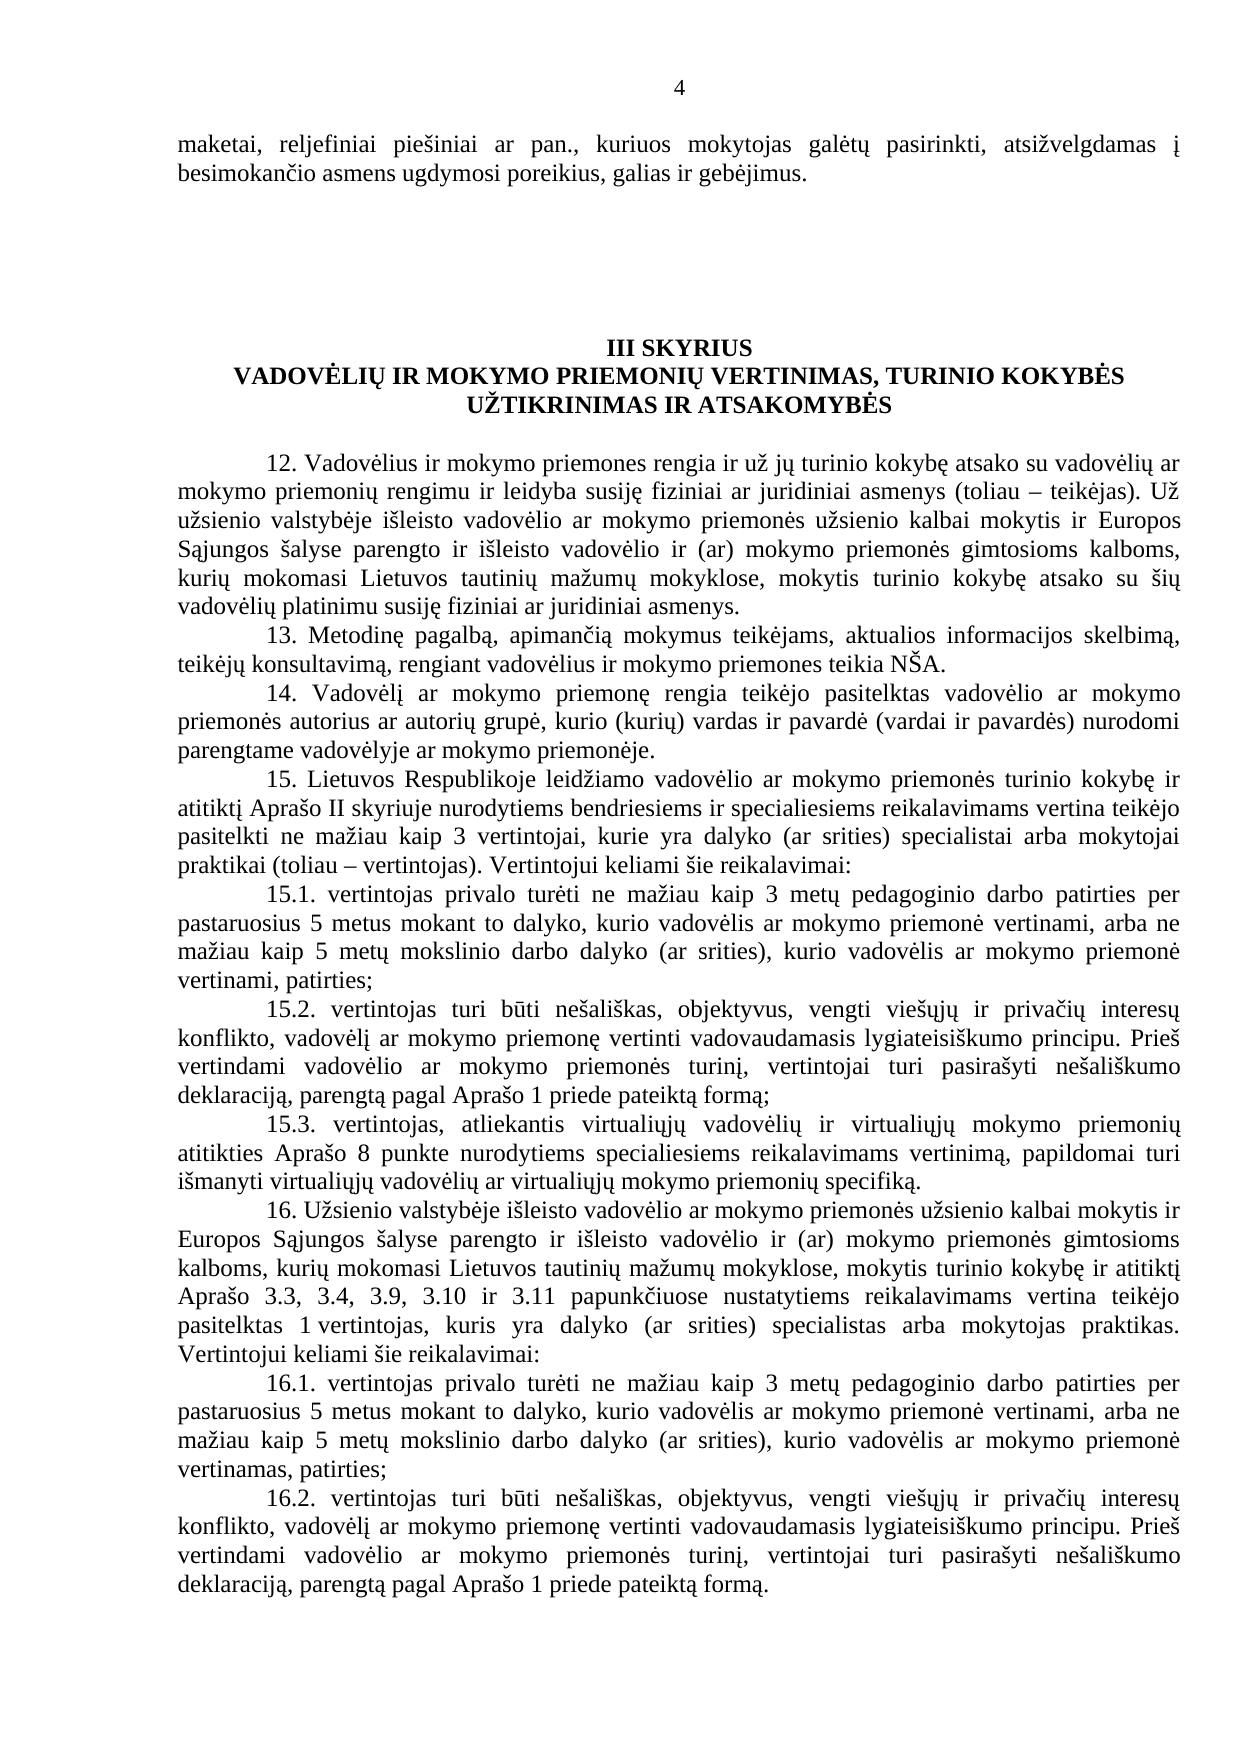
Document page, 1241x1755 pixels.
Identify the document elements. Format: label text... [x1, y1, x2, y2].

text 15. Lietuvos Respublikoje leidžiamo vadovėlio ar mokymo priemonės turinio kokybę ir atitiktį Aprašo II skyriuje nurodytiems bendriesiems ir specialiesiems reikalavimams vertina teikėjo pasitelkti ne mažiau kaip 3 vertintojai, kurie yra dalyko (ar srities) specialistai arba mokytojai praktikai (toliau – vertintojas). Vertintojui keliami šie reikalavimai: [177, 764, 1181, 879]
text 15.3. vertintojas, atliekantis virtualiųjų vadovėlių ir virtualiųjų mokymo priemonių atitikties Aprašo 8 punkte nurodytiems specialiesiems reikalavimams vertinimą, papildomai turi išmanyti virtualiųjų vadovėlių ar virtualiųjų mokymo priemonių specifiką. [177, 1109, 1181, 1195]
text 16.1. vertintojas privalo turėti ne mažiau kaip 3 metų pedagoginio darbo patirties per pastaruosius 5 metus mokant to dalyko, kurio vadovėlis ar mokymo priemonė vertinami, arba ne mažiau kaip 5 metų mokslinio darbo dalyko (ar srities), kurio vadovėlis ar mokymo priemonė vertinamas, patirties; [177, 1368, 1181, 1483]
text VADOVĖLIŲ IR MOKYMO PRIEMONIŲ VERTINIMAS, turinio kokybės užtikrinimas IR ATSAKOMYBĖS [177, 361, 1181, 419]
text 12. Vadovėlius ir mokymo priemones rengia ir už jų turinio kokybę atsako su vadovėlių ar mokymo priemonių rengimu ir leidyba susiję fiziniai ar juridiniai asmenys (toliau – teikėjas). Už užsienio valstybėje išleisto vadovėlio ar mokymo priemonės užsienio kalbai mokytis ir Europos Sąjungos šalyse parengto ir išleisto vadovėlio ir (ar) mokymo priemonės gimtosioms kalboms, kurių mokomasi Lietuvos tautinių mažumų mokyklose, mokytis turinio kokybę atsako su šių vadovėlių platinimu susiję fiziniai ar juridiniai asmenys. [177, 448, 1181, 620]
text 14. Vadovėlį ar mokymo priemonę rengia teikėjo pasitelktas vadovėlio ar mokymo priemonės autorius ar autorių grupė, kurio (kurių) vardas ir pavardė (vardai ir pavardės) nurodomi parengtame vadovėlyje ar mokymo priemonėje. [177, 678, 1181, 764]
text maketai, reljefiniai piešiniai ar pan., kuriuos mokytojas galėtų pasirinkti, atsižvelgdamas į besimokančio asmens ugdymosi poreikius, galias ir gebėjimus. [177, 129, 1181, 186]
text III SKYRIUS [177, 333, 1181, 361]
text 13. Metodinę pagalbą, apimančią mokymus teikėjams, aktualios informacijos skelbimą, teikėjų konsultavimą, rengiant vadovėlius ir mokymo priemones teikia NŠA. [177, 620, 1181, 678]
text 16.2. vertintojas turi būti nešališkas, objektyvus, vengti viešųjų ir privačių interesų konflikto, vadovėlį ar mokymo priemonę vertinti vadovaudamasis lygiateisiškumo principu. Prieš vertindami vadovėlio ar mokymo priemonės turinį, vertintojai turi pasirašyti nešališkumo deklaraciją, parengtą pagal Aprašo 1 priede pateiktą formą. [177, 1483, 1181, 1598]
text 15.1. vertintojas privalo turėti ne mažiau kaip 3 metų pedagoginio darbo patirties per pastaruosius 5 metus mokant to dalyko, kurio vadovėlis ar mokymo priemonė vertinami, arba ne mažiau kaip 5 metų mokslinio darbo dalyko (ar srities), kurio vadovėlis ar mokymo priemonė vertinami, patirties; [177, 879, 1181, 994]
text 15.2. vertintojas turi būti nešališkas, objektyvus, vengti viešųjų ir privačių interesų konflikto, vadovėlį ar mokymo priemonę vertinti vadovaudamasis lygiateisiškumo principu. Prieš vertindami vadovėlio ar mokymo priemonės turinį, vertintojai turi pasirašyti nešališkumo deklaraciją, parengtą pagal Aprašo 1 priede pateiktą formą; [177, 994, 1181, 1109]
text 16. Užsienio valstybėje išleisto vadovėlio ar mokymo priemonės užsienio kalbai mokytis ir Europos Sąjungos šalyse parengto ir išleisto vadovėlio ir (ar) mokymo priemonės gimtosioms kalboms, kurių mokomasi Lietuvos tautinių mažumų mokyklose, mokytis turinio kokybę ir atitiktį Aprašo 3.3, 3.4, 3.9, 3.10 ir 3.11 papunkčiuose nustatytiems reikalavimams vertina teikėjo pasitelktas 1 vertintojas, kuris yra dalyko (ar srities) specialistas arba mokytojas praktikas. Vertintojui keliami šie reikalavimai: [177, 1195, 1181, 1368]
